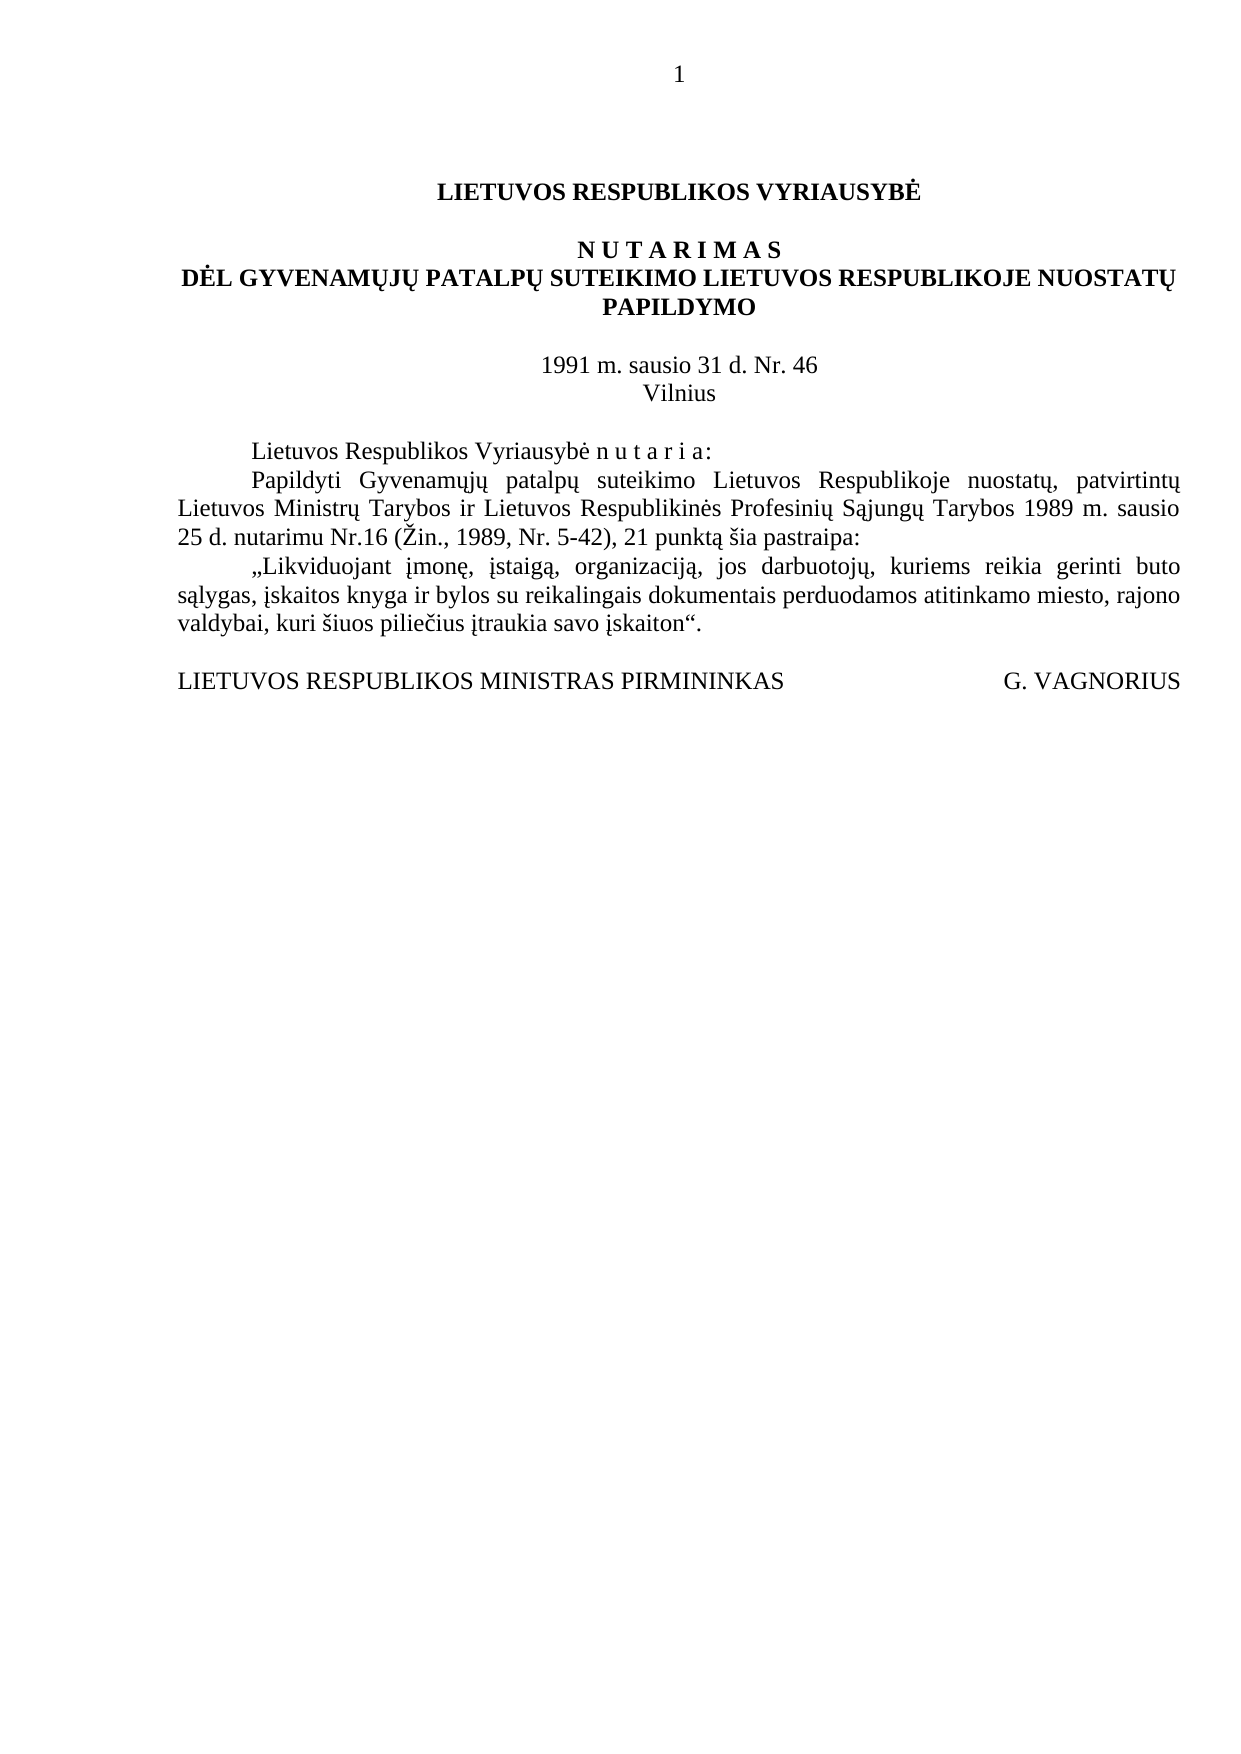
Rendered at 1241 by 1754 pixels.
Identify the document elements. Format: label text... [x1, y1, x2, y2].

text LIETUVOS RESPUBLIKOS VYRIAUSYBĖ [177, 177, 1181, 206]
text LIETUVOS RESPUBLIKOS MINISTRAS PIRMININKAS G. VAGNORIUS [177, 666, 1181, 695]
text Vilnius [177, 378, 1181, 407]
text N U T A R I M A S [177, 235, 1181, 263]
text 1991 m. sausio 31 d. Nr. 46 [177, 350, 1181, 378]
text Lietuvos Respublikos Vyriausybė nutaria: [177, 436, 1181, 465]
text „Likviduojant įmonę, įstaigą, organizaciją, jos darbuotojų, kuriems reikia gerinti buto sąlygas, įskaitos knyga ir bylos su reikalingais dokumentais perduodamos atitinkamo miesto, rajono valdybai, kuri šiuos piliečius įtraukia savo įskaiton“. [177, 551, 1181, 637]
text DĖL GYVENAMŲJŲ PATALPŲ SUTEIKIMO LIETUVOS RESPUBLIKOJE NUOSTATŲ PAPILDYMO [177, 263, 1181, 321]
text Papildyti Gyvenamųjų patalpų suteikimo Lietuvos Respublikoje nuostatų, patvirtintų Lietuvos Ministrų Tarybos ir Lietuvos Respublikinės Profesinių Sąjungų Tarybos 1989 m. sausio 25 d. nutarimu Nr.16 (Žin., 1989, Nr. 5-42), 21 punktą šia pastraipa: [177, 465, 1181, 551]
